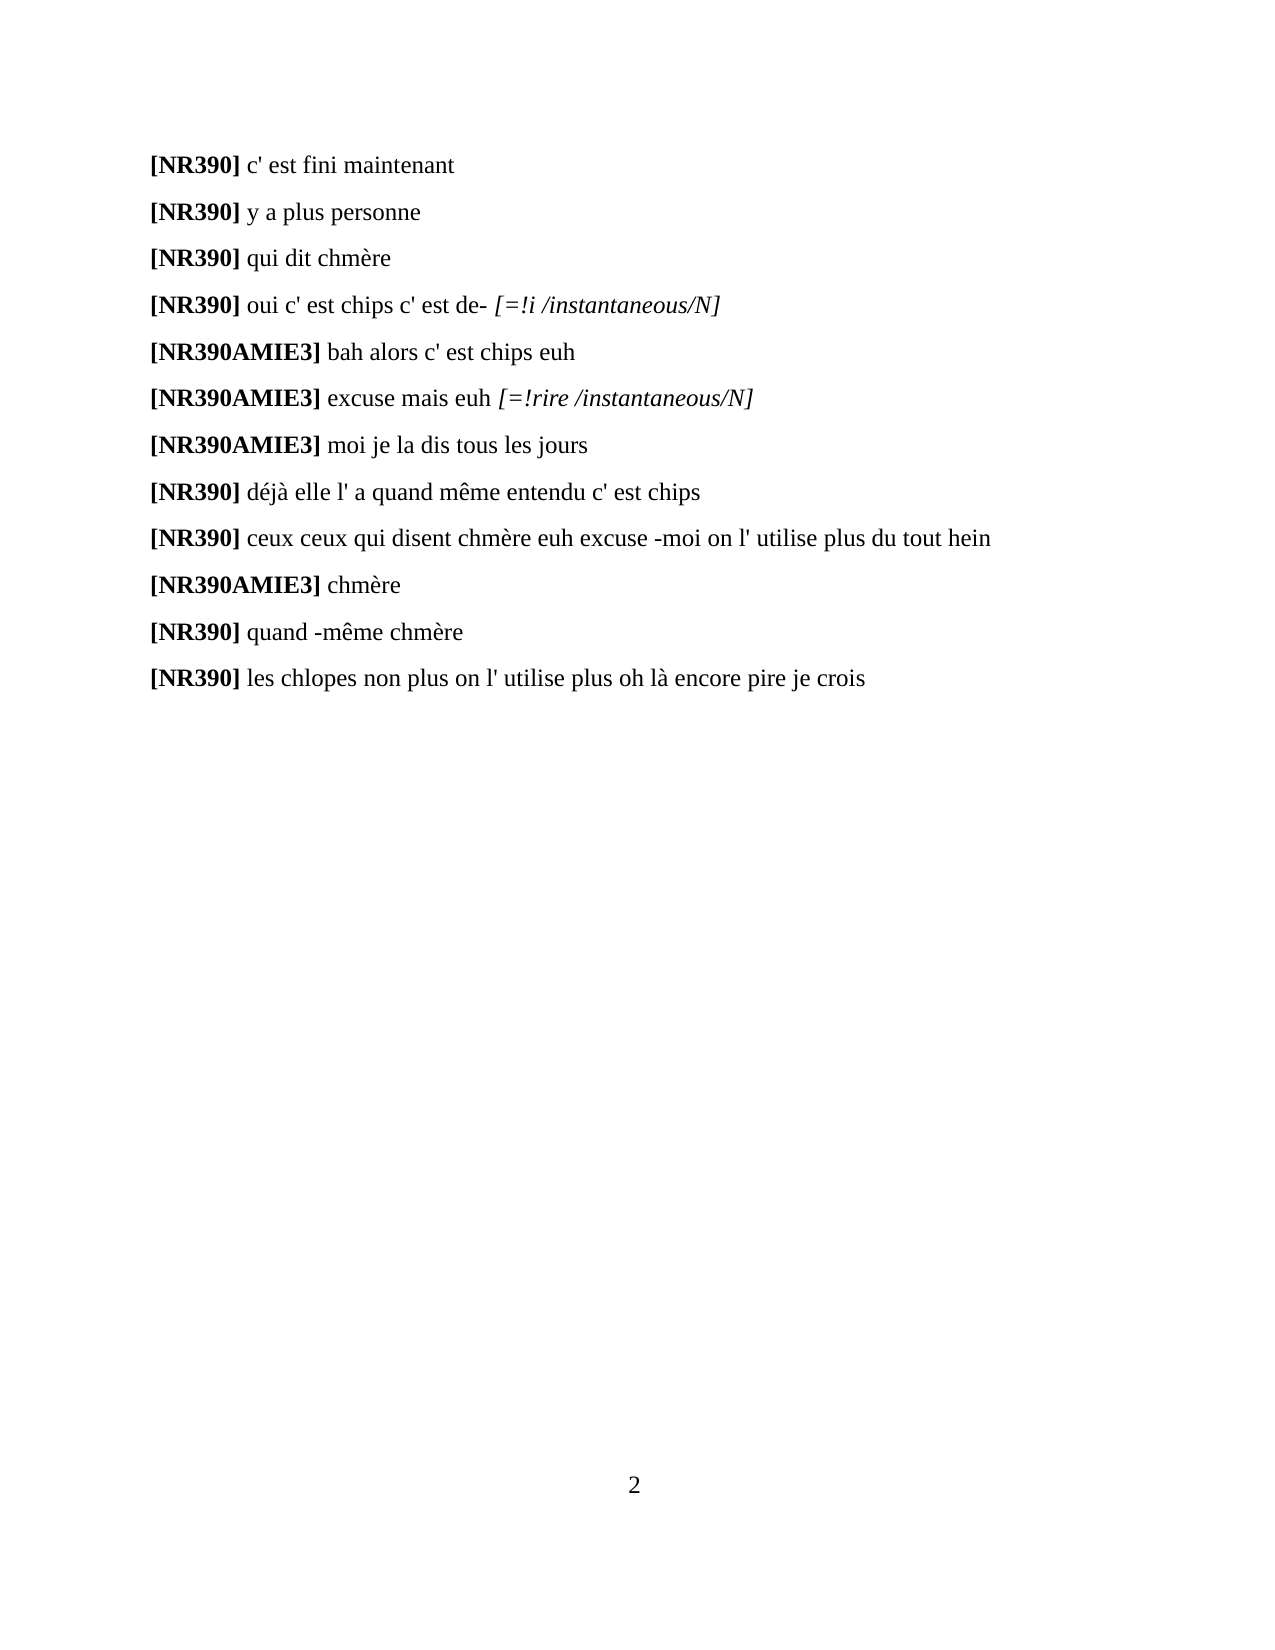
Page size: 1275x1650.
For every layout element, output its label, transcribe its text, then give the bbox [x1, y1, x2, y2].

text [NR390AMIE3] moi je la dis tous les jours [150, 430, 1125, 459]
text [NR390] y a plus personne [150, 197, 1125, 225]
text [NR390AMIE3] chmère [150, 570, 1125, 599]
text [NR390] qui dit chmère [150, 243, 1125, 272]
text [NR390AMIE3] bah alors c' est chips euh [150, 337, 1125, 365]
text [NR390] c' est fini maintenant [150, 150, 1125, 179]
text [NR390] ceux ceux qui disent chmère euh excuse -moi on l' utilise plus du tout hein [150, 523, 1125, 552]
text [NR390] oui c' est chips c' est de- [=!i /instantaneous/N] [150, 290, 1125, 319]
text [NR390AMIE3] excuse mais euh [=!rire /instantaneous/N] [150, 383, 1125, 412]
text [NR390] déjà elle l' a quand même entendu c' est chips [150, 477, 1125, 505]
text [NR390] les chlopes non plus on l' utilise plus oh là encore pire je crois [150, 663, 1125, 692]
text [NR390] quand -même chmère [150, 617, 1125, 645]
